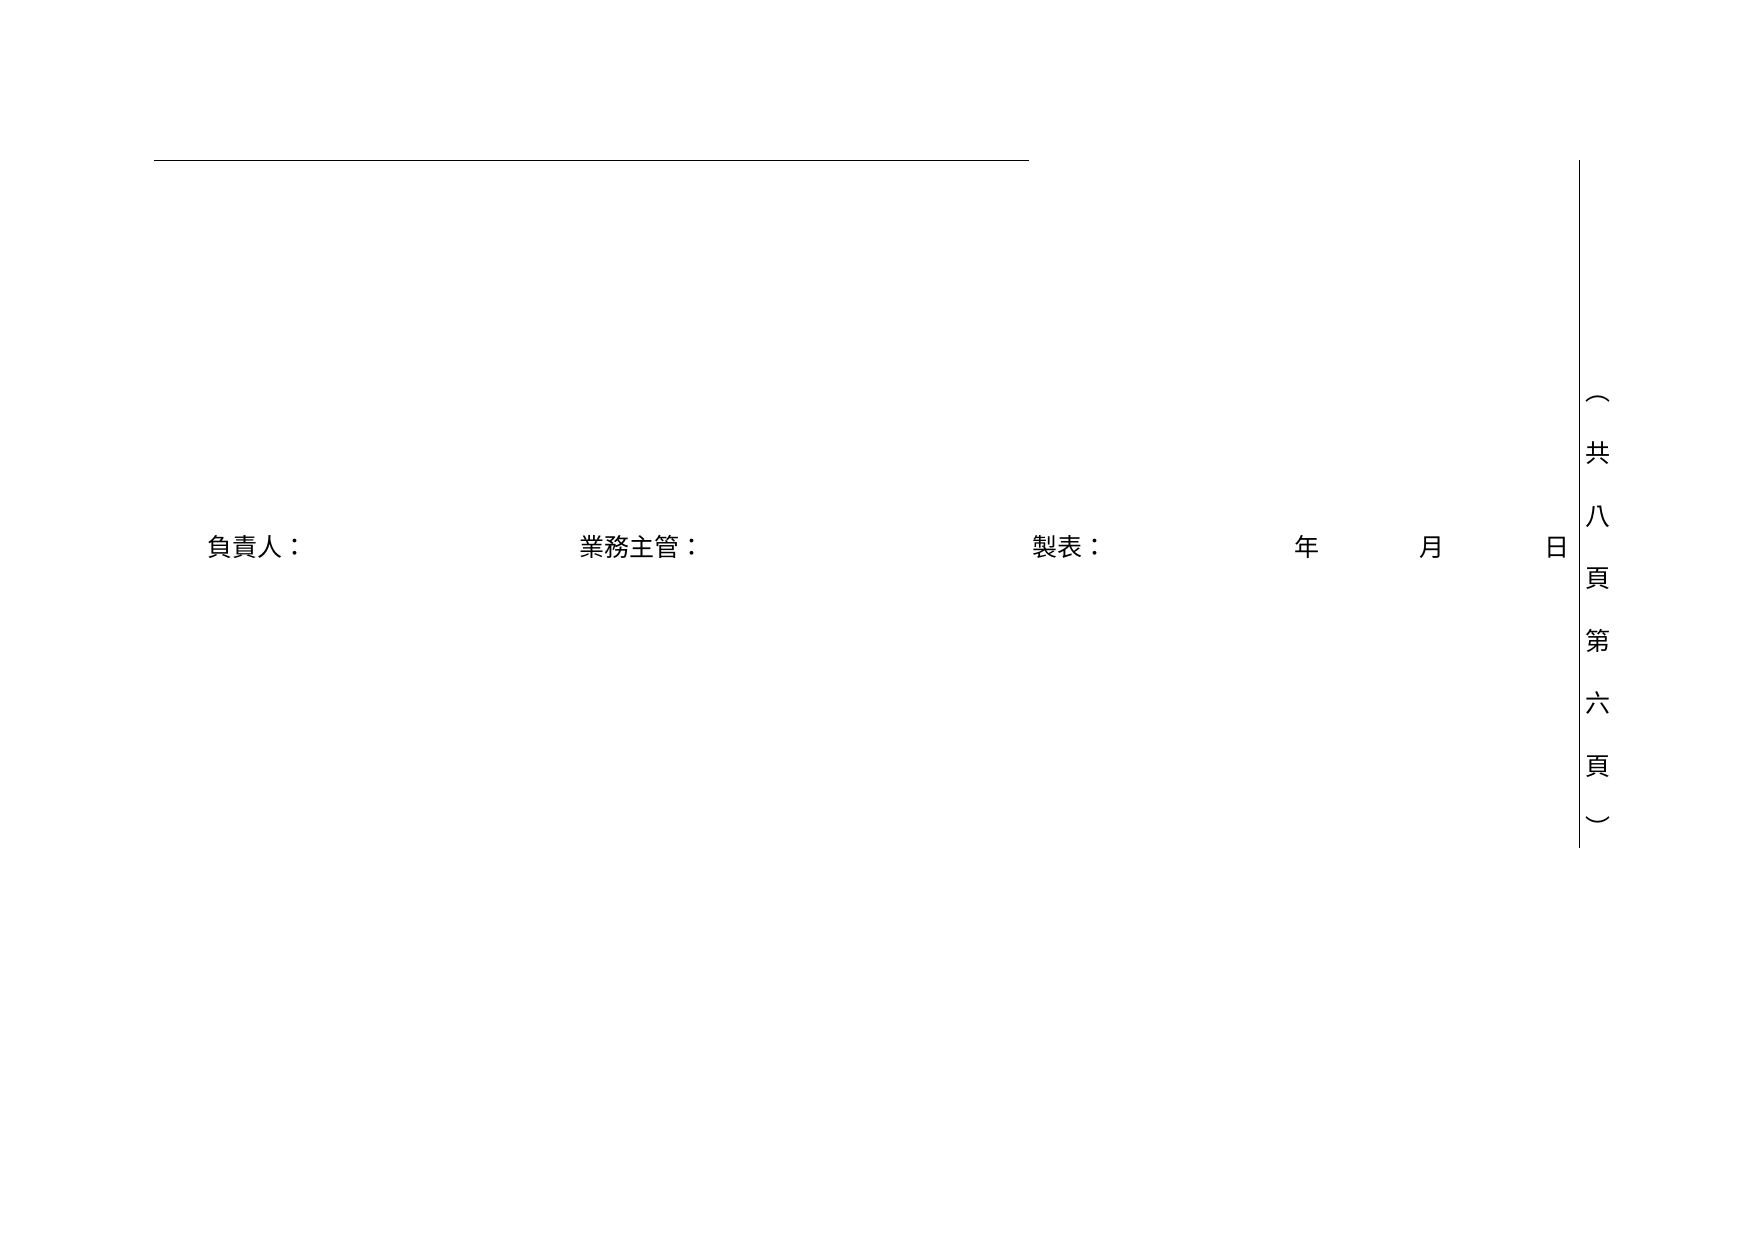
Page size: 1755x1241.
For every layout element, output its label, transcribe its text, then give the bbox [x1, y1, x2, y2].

table_cell [154, 161, 204, 847]
table_cell [892, 161, 1029, 847]
table_header ︵ 共八頁第六頁 ︶ [1580, 160, 1617, 847]
table_cell 製表： 年 月 日 [1029, 160, 1579, 847]
table_cell 業務主管： [392, 161, 892, 847]
table_cell 負責人： [204, 161, 392, 847]
